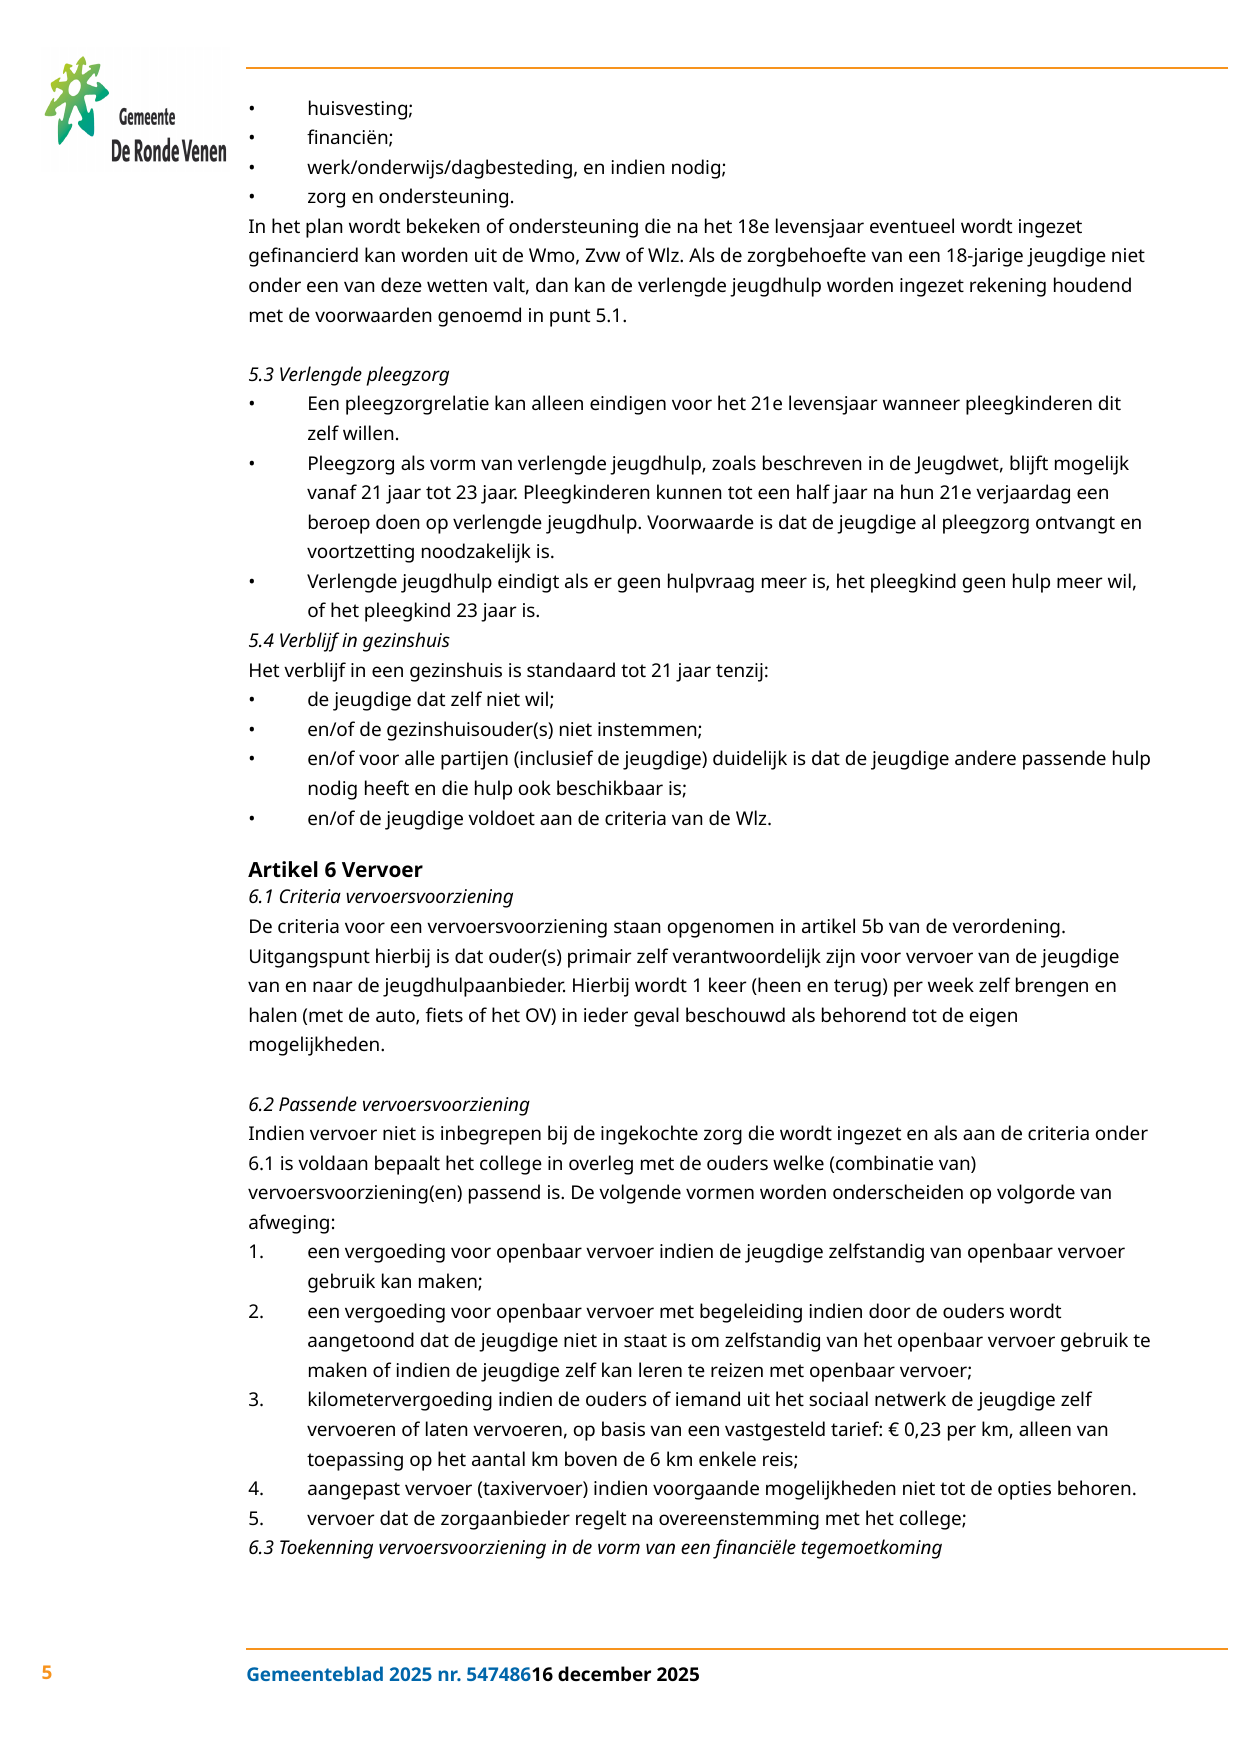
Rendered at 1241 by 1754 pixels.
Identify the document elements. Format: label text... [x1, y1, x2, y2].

list vervoer dat de zorgaanbieder regelt na overeenstemming met het college; [248, 1505, 1152, 1531]
list Verlengde jeugdhulp eindigt als er geen hulpvraag meer is, het pleegkind geen hulp meer wil, of het pleegkind 23 jaar is. [248, 568, 1152, 623]
text 6.3 Toekenning vervoersvoorziening in de vorm van een financiële tegemoetkoming [248, 1534, 1152, 1560]
list Pleegzorg als vorm van verlengde jeugdhulp, zoals beschreven in de Jeugdwet, blijft mogelijk vanaf 21 jaar tot 23 jaar. Pleegkinderen kunnen tot een half jaar na hun 21e verjaardag een beroep doen op verlengde jeugdhulp. Voorwaarde is dat de jeugdige al pleegzorg ontvangt en voortzetting noodzakelijk is. [248, 450, 1152, 564]
text 6.1 Criteria vervoersvoorziening [248, 884, 1152, 909]
text 5.4 Verblijf in gezinshuis [248, 627, 1152, 653]
text Het verblijf in een gezinshuis is standaard tot 21 jaar tenzij: [248, 657, 1152, 683]
list een vergoeding voor openbaar vervoer indien de jeugdige zelfstandig van openbaar vervoer gebruik kan maken; [248, 1239, 1152, 1294]
text In het plan wordt bekeken of ondersteuning die na het 18e levensjaar eventueel wordt ingezet gefinancierd kan worden uit de Wmo, Zvw of Wlz. Als de zorgbehoefte van een 18-jarige jeugdige niet onder een van deze wetten valt, dan kan de verlengde jeugdhulp worden ingezet rekening houdend met de voorwaarden genoemd in punt 5.1. [248, 213, 1152, 328]
text 5.3 Verlengde pleegzorg [248, 361, 1152, 387]
list de jeugdige dat zelf niet wil; [248, 686, 1152, 712]
text Artikel 6 Vervoer [248, 855, 1152, 884]
list aangepast vervoer (taxivervoer) indien voorgaande mogelijkheden niet tot de opties behoren. [248, 1475, 1152, 1501]
text 6.2 Passende vervoersvoorziening [248, 1091, 1152, 1116]
list Een pleegzorgrelatie kan alleen eindigen voor het 21e levensjaar wanneer pleegkinderen dit zelf willen. [248, 391, 1152, 446]
list werk/onderwijs/dagbesteding, en indien nodig; [248, 154, 1152, 180]
list en/of voor alle partijen (inclusief de jeugdige) duidelijk is dat de jeugdige andere passende hulp nodig heeft en die hulp ook beschikbaar is; [248, 746, 1152, 801]
list financiën; [248, 124, 1152, 150]
list een vergoeding voor openbaar vervoer met begeleiding indien door de ouders wordt aangetoond dat de jeugdige niet in staat is om zelfstandig van het openbaar vervoer gebruik te maken of indien de jeugdige zelf kan leren te reizen met openbaar vervoer; [248, 1298, 1152, 1383]
list kilometervergoeding indien de ouders of iemand uit het sociaal netwerk de jeugdige zelf vervoeren of laten vervoeren, op basis van een vastgesteld tarief: € 0,23 per km, alleen van toepassing op het aantal km boven de 6 km enkele reis; [248, 1387, 1152, 1471]
text Indien vervoer niet is inbegrepen bij de ingekochte zorg die wordt ingezet en als aan de criteria onder 6.1 is voldaan bepaalt het college in overleg met de ouders welke (combinatie van) vervoersvoorziening(en) passend is. De volgende vormen worden onderscheiden op volgorde van afweging: [248, 1120, 1152, 1235]
list zorg en ondersteuning. [248, 183, 1152, 209]
list huisvesting; [248, 95, 1152, 121]
text De criteria voor een vervoersvoorziening staan opgenomen in artikel 5b van de verordening. Uitgangspunt hierbij is dat ouder(s) primair zelf verantwoordelijk zijn voor vervoer van de jeugdige van en naar de jeugdhulpaanbieder. Hierbij wordt 1 keer (heen en terug) per week zelf brengen en halen (met de auto, fiets of het OV) in ieder geval beschouwd als behorend tot de eigen mogelijkheden. [248, 913, 1152, 1057]
list en/of de jeugdige voldoet aan de criteria van de Wlz. [248, 805, 1152, 831]
list en/of de gezinshuisouder(s) niet instemmen; [248, 716, 1152, 742]
picture [41, 47, 231, 172]
